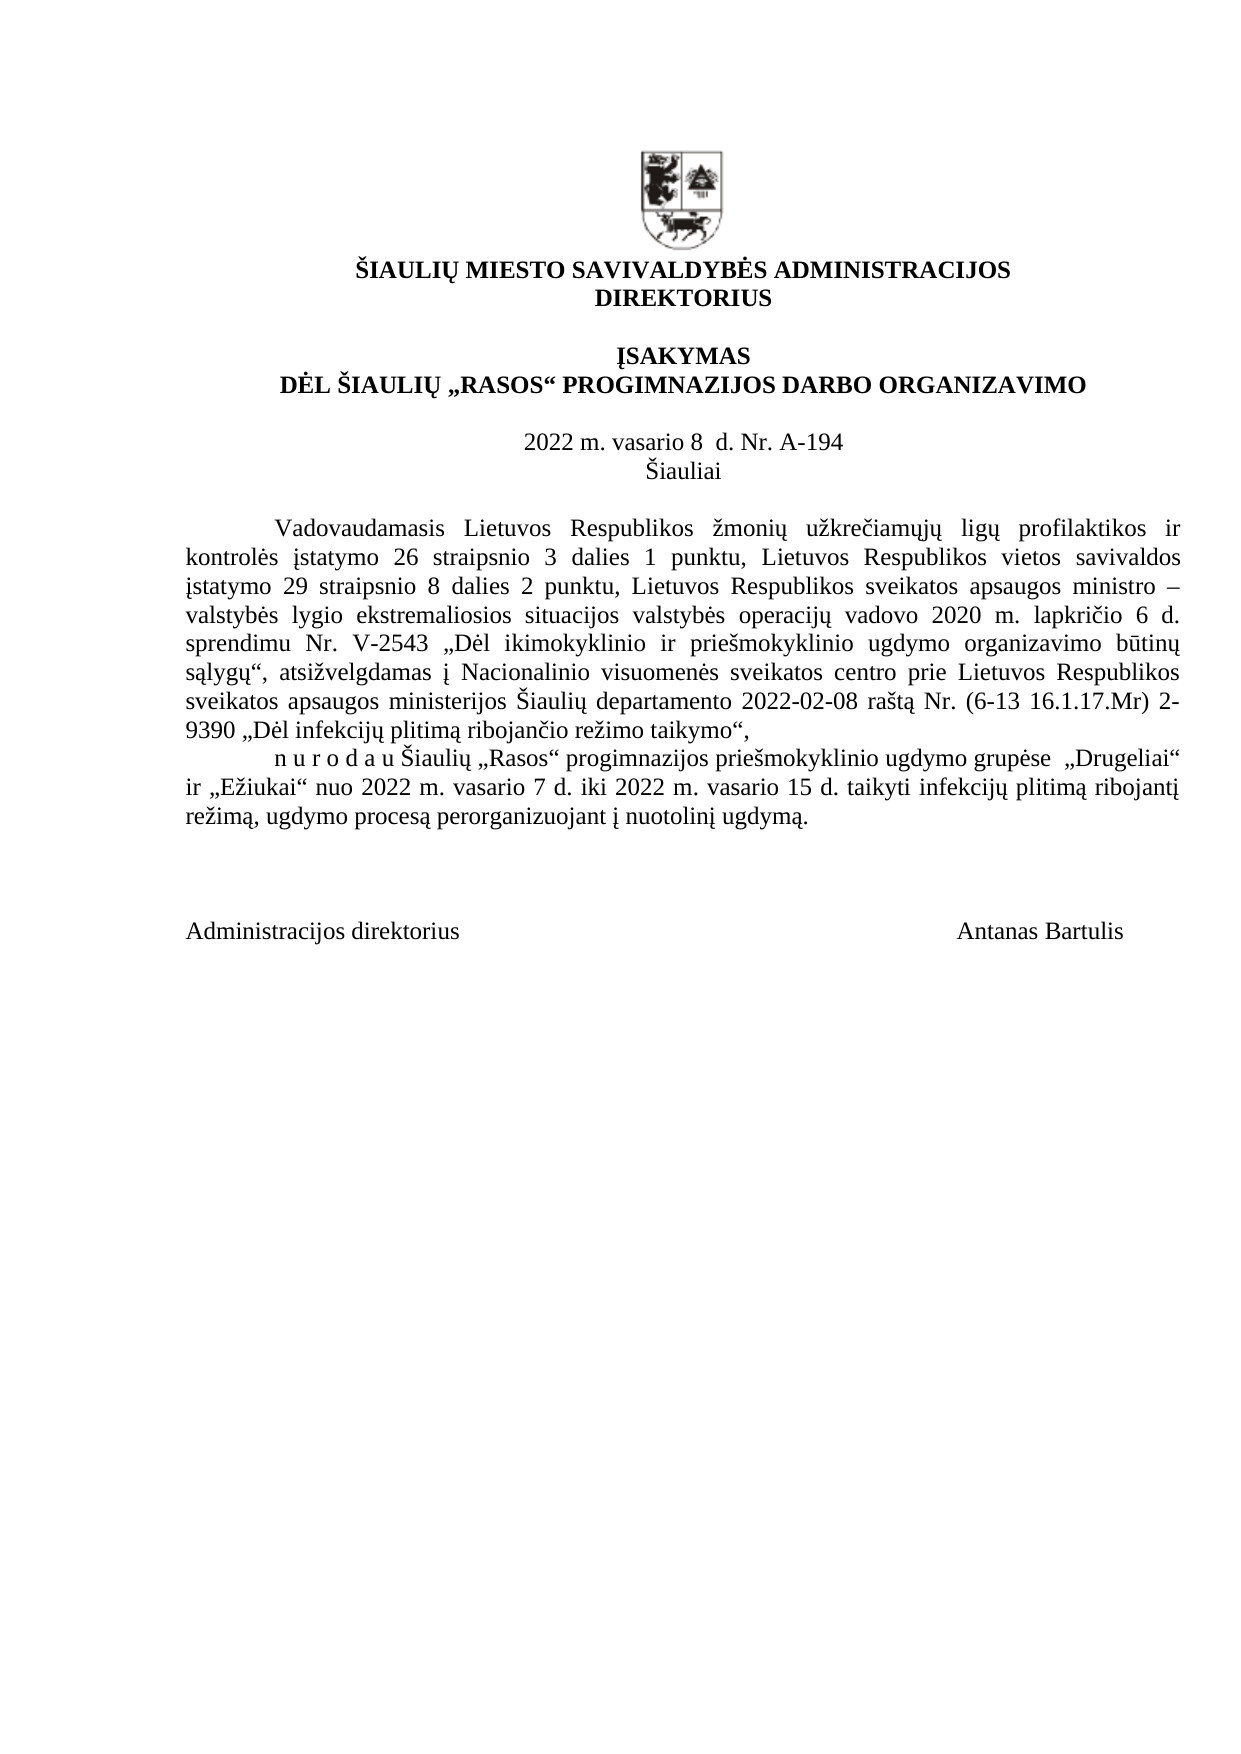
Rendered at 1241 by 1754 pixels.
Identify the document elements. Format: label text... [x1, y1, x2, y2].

text DĖL ŠIAULIŲ „RASOS“ PROGIMNAZIJOS DARBO ORGANIZAVIMO [185, 370, 1181, 398]
text Šiauliai [185, 456, 1181, 485]
text n u r o d a u Šiaulių „Rasos“ progimnazijos priešmokyklinio ugdymo grupėse „Drugeliai“ ir „Ežiukai“ nuo 2022 m. vasario 7 d. iki 2022 m. vasario 15 d. taikyti infekcijų plitimą ribojantį režimą, ugdymo procesą perorganizuojant į nuotolinį ugdymą. [185, 743, 1181, 830]
subtitle ŠIAULIŲ MIESTO SAVIVALDYBĖS ADMINISTRACIJOS [185, 255, 1181, 283]
text DIREKTORIUS [185, 283, 1181, 312]
text Vadovaudamasis Lietuvos Respublikos žmonių užkrečiamųjų ligų profilaktikos ir kontrolės įstatymo 26 straipsnio 3 dalies 1 punktu, Lietuvos Respublikos vietos savivaldos įstatymo 29 straipsnio 8 dalies 2 punktu, Lietuvos Respublikos sveikatos apsaugos ministro – valstybės lygio ekstremaliosios situacijos valstybės operacijų vadovo 2020 m. lapkričio 6 d. sprendimu Nr. V-2543 „Dėl ikimokyklinio ir priešmokyklinio ugdymo organizavimo būtinų sąlygų“, atsižvelgdamas į Nacionalinio visuomenės sveikatos centro prie Lietuvos Respublikos sveikatos apsaugos ministerijos Šiaulių departamento 2022-02-08 raštą Nr. (6-13 16.1.17.Mr) 2-9390 „Dėl infekcijų plitimą ribojančio režimo taikymo“, [185, 513, 1181, 743]
text Administracijos direktorius Antanas Bartulis [185, 916, 1181, 945]
text ĮSAKYMAS [185, 341, 1181, 370]
text 2022 m. vasario 8 d. Nr. A-194 [185, 427, 1181, 456]
